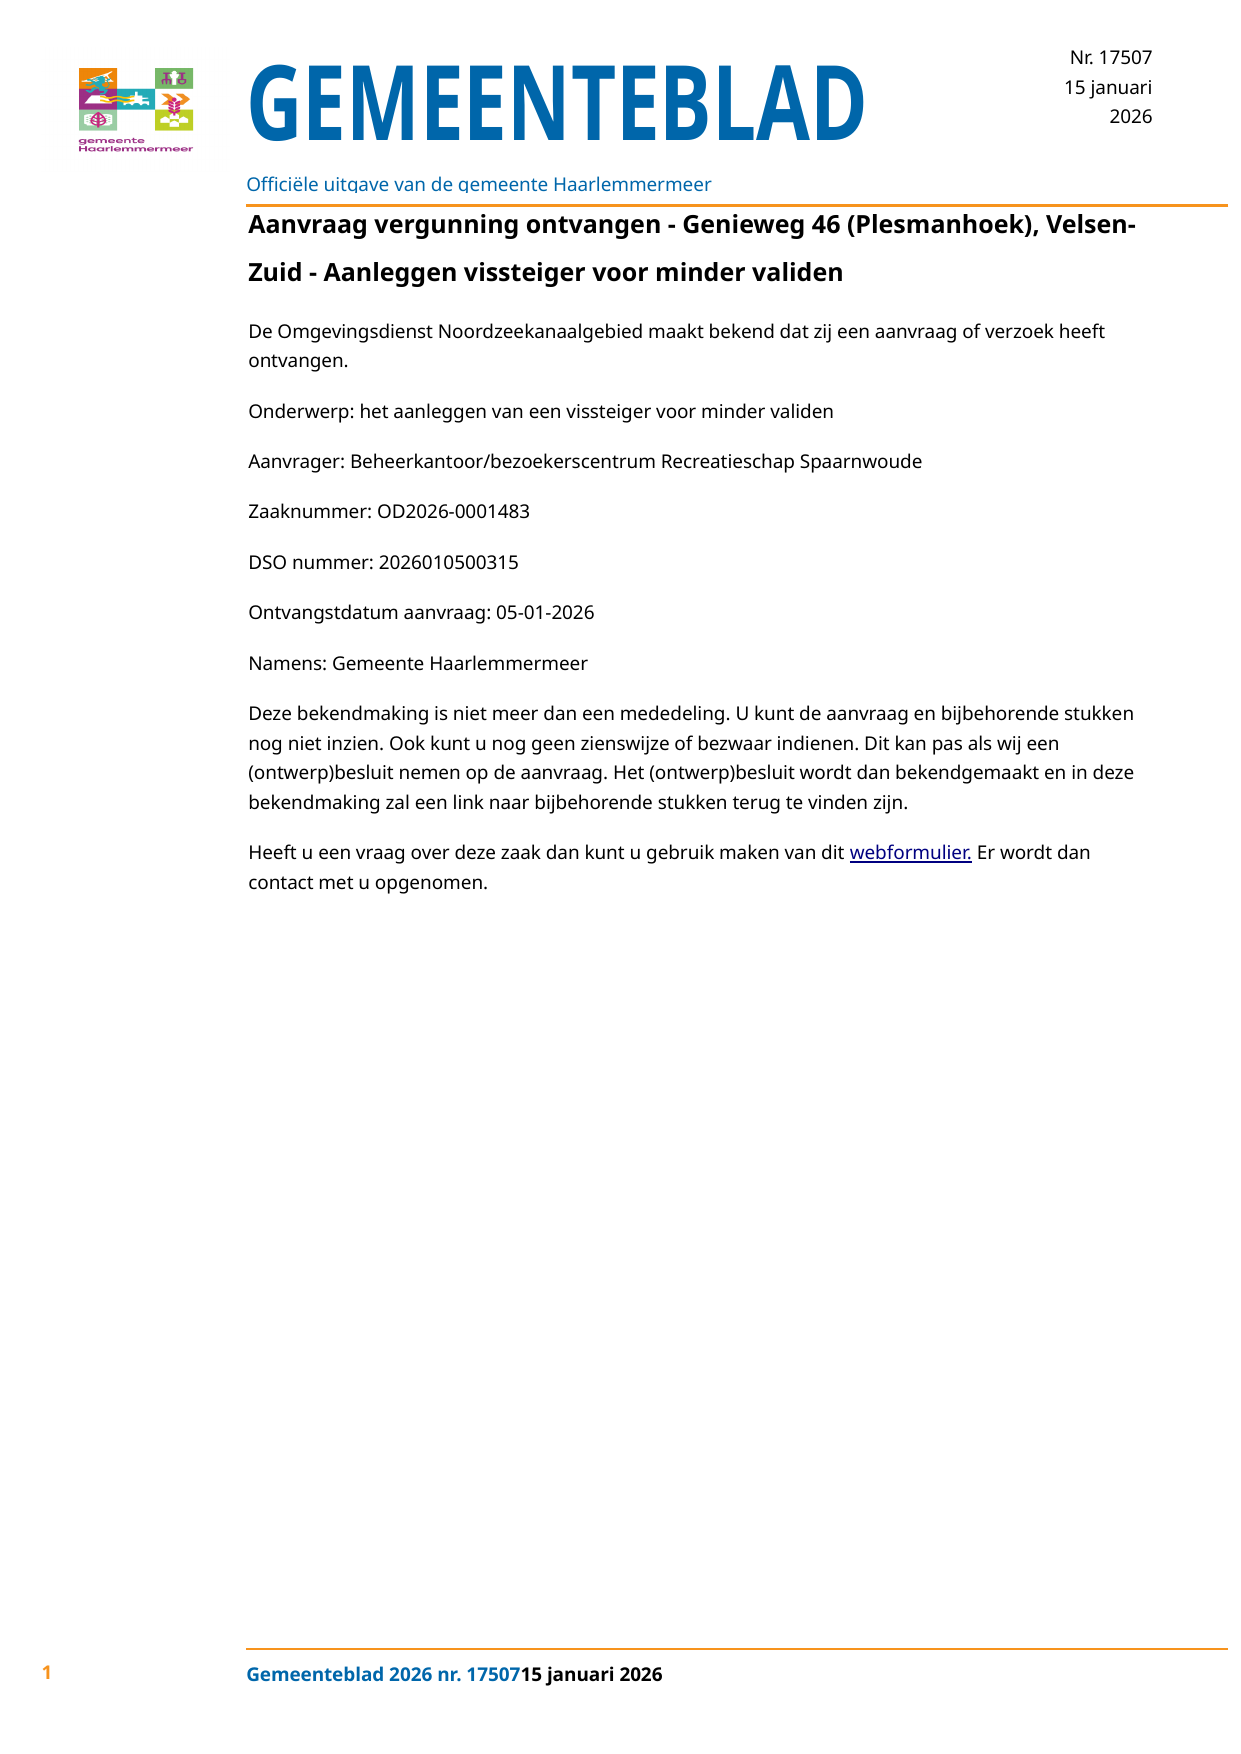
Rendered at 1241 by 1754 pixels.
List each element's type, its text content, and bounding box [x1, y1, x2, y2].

text Namens: Gemeente Haarlemmermeer [248, 650, 1152, 676]
text Aanvrager: Beheerkantoor/bezoekerscentrum Recreatieschap Spaarnwoude [248, 448, 1152, 474]
text Deze bekendmaking is niet meer dan een mededeling. U kunt de aanvraag en bijbehorende stukken nog niet inzien. Ook kunt u nog geen zienswijze of bezwaar indienen. Dit kan pas als wij een (ontwerp)besluit nemen op de aanvraag. Het (ontwerp)besluit wordt dan bekendgemaakt en in deze bekendmaking zal een link naar bijbehorende stukken terug te vinden zijn. [248, 700, 1152, 815]
text DSO nummer: 2026010500315 [248, 549, 1152, 575]
text Aanvraag vergunning ontvangen - Genieweg 46 (Plesmanhoek), Velsen-Zuid - Aanleggen vissteiger voor minder validen [248, 207, 1152, 288]
text Onderwerp: het aanleggen van een vissteiger voor minder validen [248, 398, 1152, 424]
text Ontvangstdatum aanvraag: 05-01-2026 [248, 599, 1152, 625]
picture [41, 47, 231, 172]
text De Omgevingsdienst Noordzeekanaalgebied maakt bekend dat zij een aanvraag of verzoek heeft ontvangen. [248, 318, 1152, 373]
text Heeft u een vraag over deze zaak dan kunt u gebruik maken van dit webformulier. Er wordt dan contact met u opgenomen. [248, 839, 1152, 895]
text Zaaknummer: OD2026-0001483 [248, 499, 1152, 524]
